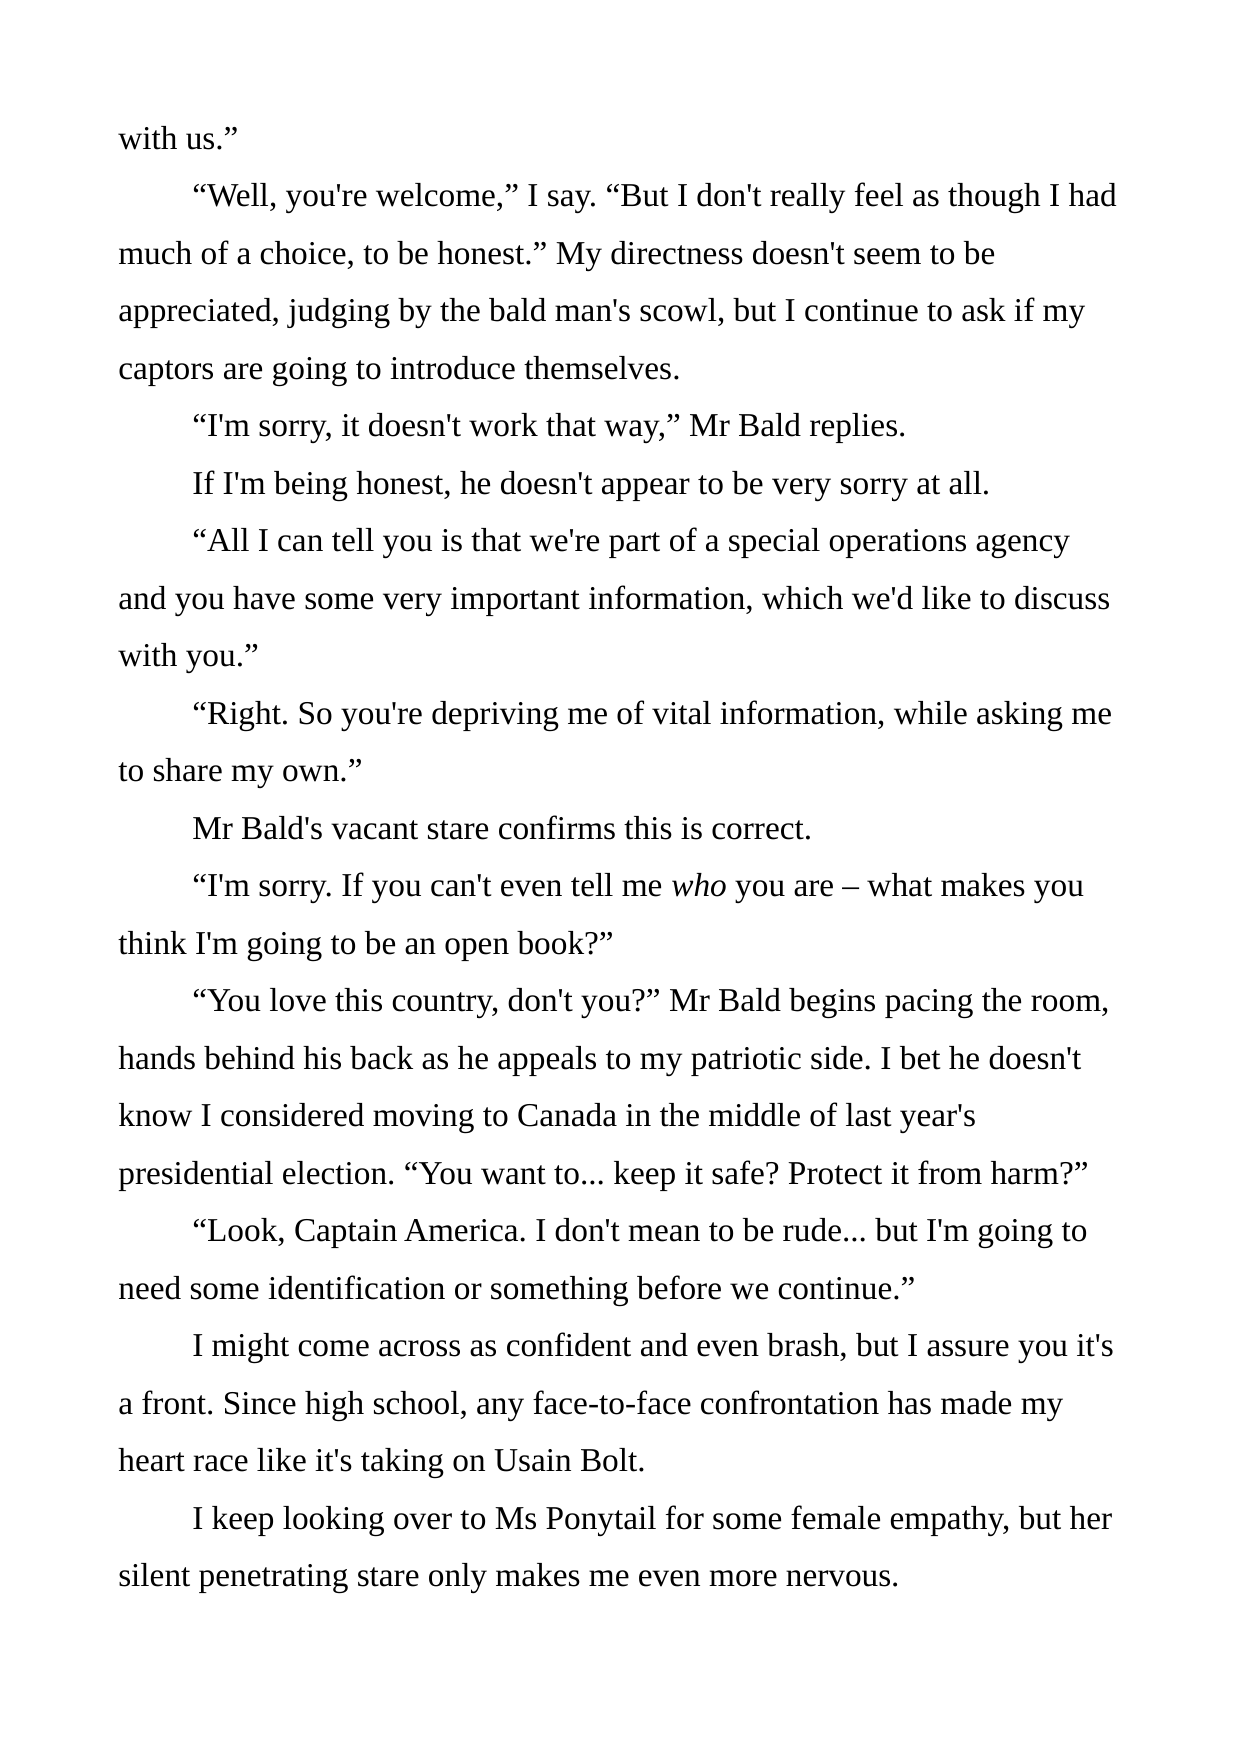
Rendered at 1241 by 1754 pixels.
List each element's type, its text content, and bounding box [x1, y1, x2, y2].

text I keep looking over to Ms Ponytail for some female empathy, but her silent penetrating stare only makes me even more nervous. [118, 1498, 1122, 1594]
text “Well, you're welcome,” I say. “But I don't really feel as though I had much of a choice, to be honest.” My directness doesn't seem to be appreciated, judging by the bald man's scowl, but I continue to ask if my captors are going to introduce themselves. [118, 176, 1122, 386]
text “I'm sorry. If you can't even tell me who you are – what makes you think I'm going to be an open book?” [118, 866, 1122, 961]
text “Look, Captain America. I don't mean to be rude... but I'm going to need some identification or something before we continue.” [118, 1211, 1122, 1306]
text “All I can tell you is that we're part of a special operations agency and you have some very important information, which we'd like to discuss with you.” [118, 521, 1122, 674]
text Mr Bald's vacant stare confirms this is correct. [118, 808, 1122, 846]
text If I'm being honest, he doesn't appear to be very sorry at all. [118, 463, 1122, 501]
text “Right. So you're depriving me of vital information, while asking me to share my own.” [118, 693, 1122, 789]
text I might come across as confident and even brash, but I assure you it's a front. Since high school, any face-to-face confrontation has made my heart race like it's taking on Usain Bolt. [118, 1326, 1122, 1479]
text “You love this country, don't you?” Mr Bald begins pacing the room, hands behind his back as he appeals to my patriotic side. I bet he doesn't know I considered moving to Canada in the middle of last year's presidential election. “You want to... keep it safe? Protect it from harm?” [118, 981, 1122, 1191]
text with us.” [118, 118, 1122, 156]
text “I'm sorry, it doesn't work that way,” Mr Bald replies. [118, 406, 1122, 444]
